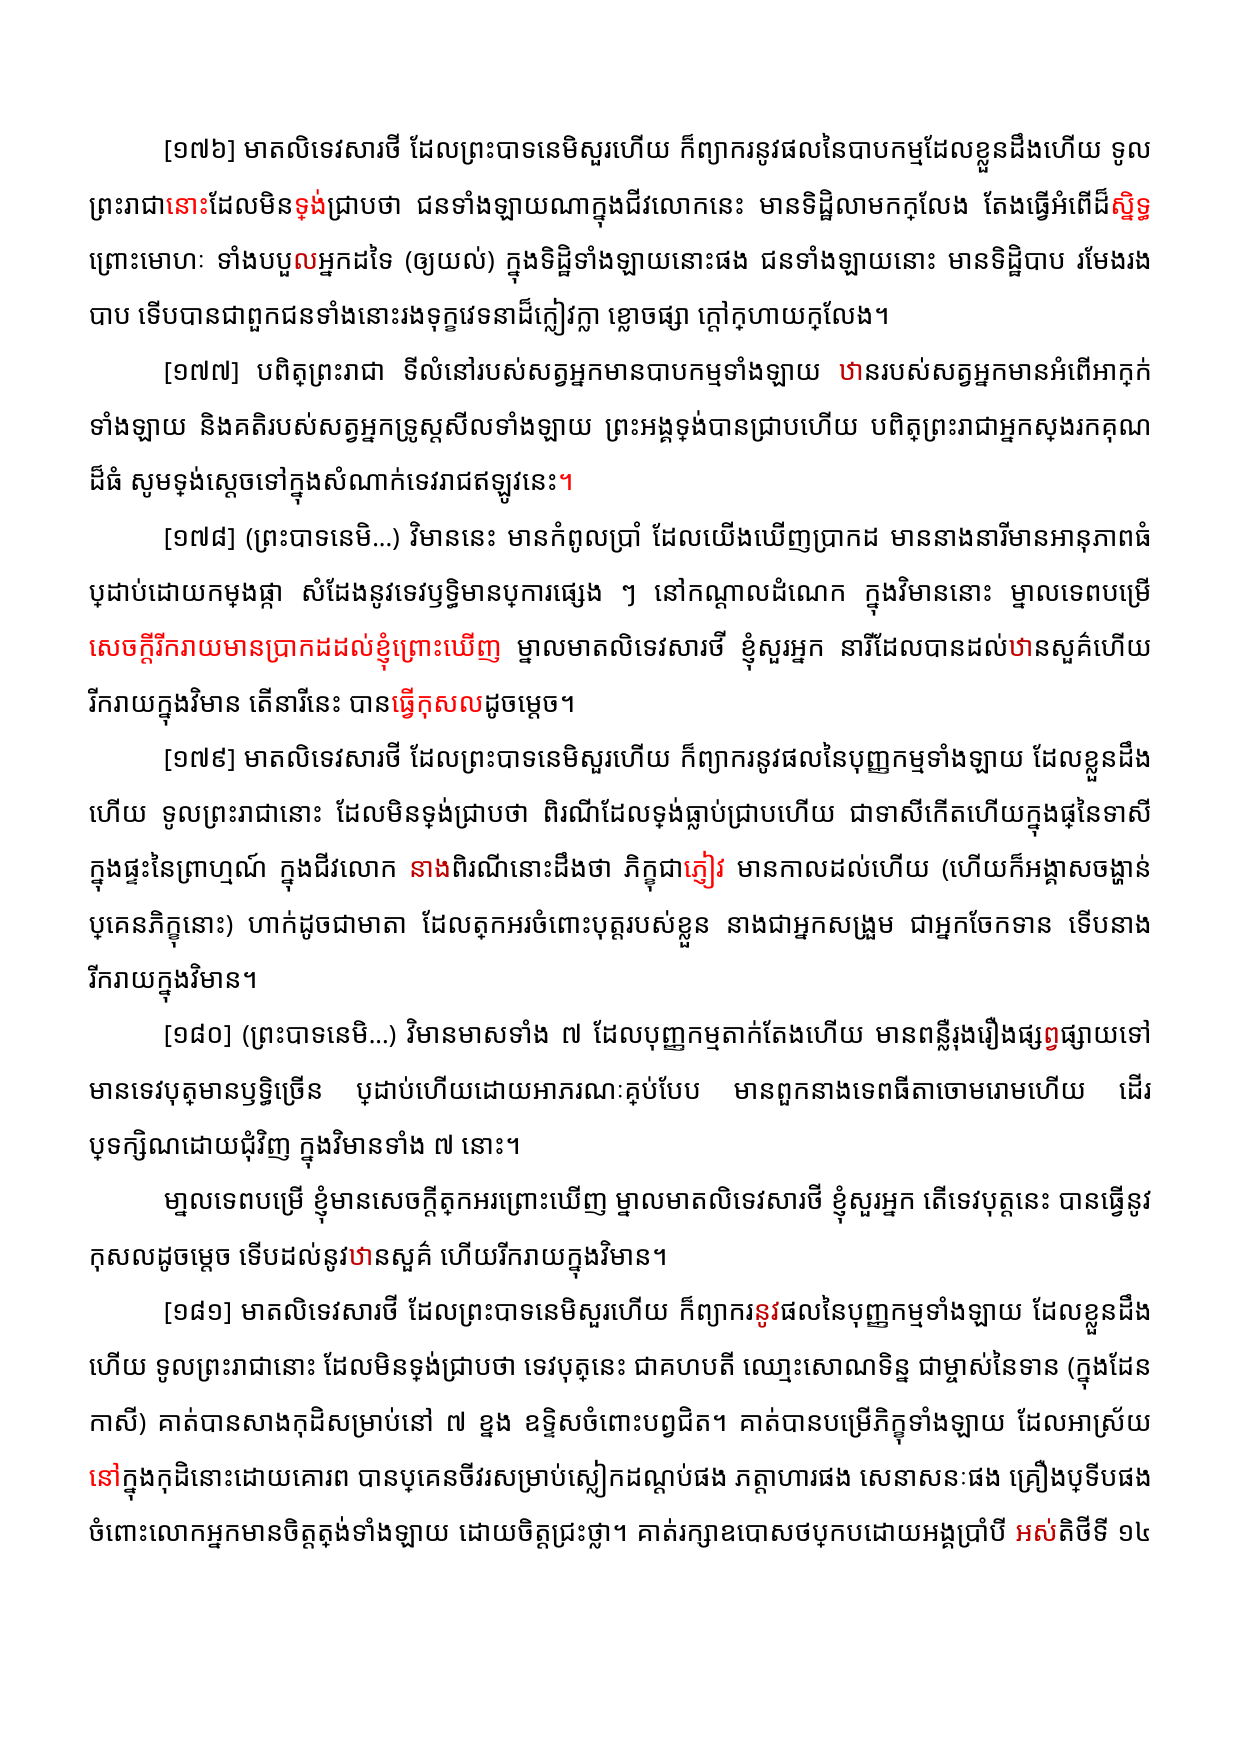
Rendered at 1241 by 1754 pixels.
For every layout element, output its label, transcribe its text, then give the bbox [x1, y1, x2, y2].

text [១៨០] (ព្រះបាទនេមិ...) វិមានមាសទាំង ៧ ដែលបុញ្ញកម្ម​តាក់តែង​ហើយ មាន​ពន្លឺរុងរឿង​ផ្សព្វផ្សាយ​ទៅ មានទេវបុត្រ​មានឫទ្ធិច្រើន ប្រដាប់​ហើយដោយ​អាភរណៈ​គ្រប់បែប មានពួក​នាងទេពធីតា​ចោមរោម​ហើយ ដើរ​ប្រទក្សិណ​ដោយជុំវិញ ក្នុង​វិមាន​ទាំង ៧ នោះ។ [88, 1015, 1152, 1162]
text [១៧៨] (ព្រះបាទនេមិ...) វិមាននេះ មានកំពូលប្រាំ ដែលយើង​ឃើញប្រាកដ មាន​នាងនារី​មាន​អានុភាពធំ ប្រដាប់​ដោយ​កម្រងផ្កា សំដែង​នូវទេវឫទ្ធិ​មានប្រការ​ផេ្សង ៗ នៅ​កណ្តាល​ដំណេក ក្នុងវិមាន​នោះ ម្នាល​ទេពបម្រើ សេចក្តី​រីករាយ​មានប្រាកដ​ដល់ខ្ញុំ​ព្រោះឃើញ ម្នាល​មាតលិ​ទេវសារថី ខ្ញុំសួរអ្នក នារីដែល​បានដល់​ឋានសួគ៌ហើយ រីករាយ​ក្នុងវិមាន តើនារីនេះ បានធ្វើ​កុសលដូច​មេ្តច។ [88, 517, 1152, 720]
text [១៨១] មាតលិទេវសារថី ដែលព្រះបាទនេមិ​សួរហើយ ក៏ព្យាករ​នូវផល​នៃបុញ្ញកម្ម​ទាំងឡាយ ដែលខ្លួន​ដឹងហើយ ទូល​ព្រះរាជានោះ ដែលមិន​ទ្រង់ជ្រាបថា ទេវបុត្រ​នេះ ជាគហបតី ឈោ្មះ​សោណទិន្ន ជាម្ចាស់​នៃទាន (ក្នុងដែនកាសី) គាត់​បានសាង​កុដិសម្រាប់​នៅ ៧ ខ្នង ឧទិ្ទស​ចំពោះ​បព្វជិត។ គាត់បាន​បម្រើភិក្ខុទាំងឡាយ ដែលអាស្រ័យនៅ​ក្នុងកុដិនោះ​ដោយគោរព បានប្រគេន​ចីវរសម្រាប់​ស្លៀក​ដណ្តប់ផង ភត្តាហារ​ផង សេនាសនៈ​ផង គ្រឿងប្រទីប​ផង ចំពោះ​លោក​អ្នកមានចិត្ត​ត្រង់ទាំងឡាយ ដោយ​ចិត្តជ្រះថ្លា។ គាត់រក្សា​ឧបោសថ​ប្រកប​ដោយ​អង្គ​ប្រាំបី អស់តិថីទី ១៤ ផង តិថីទី ១៥ ផង តិថីទី៨ នៃបក្ខផង បាដិហារិយបក្ខ​ផង គាត់ជា​អ្នកសង្រួម​ក្នុងសីល​ទាំងឡាយ​សព្វ ៗ កាល ជាអ្នក​សង្រួមនូវ​ឥន្រ្ទិយ ជាអ្នក​ចែកទាន ទើបគាត់​រីករាយ​ក្នុងវិមាន។ [88, 1291, 1152, 1549]
text មា្នលទេពបម្រើ ខ្ញុំមានសេចក្តីត្រេកអរ​ព្រោះឃើញ ម្នាលមាតលិ​ទេវសារថី ខ្ញុំសួរអ្នក តើទេវបុត្តនេះ បានធ្វើ​នូវកុសល​ដូចមេ្តច ទើបដល់នូវ​ឋានសួគ៌ ហើយ​រីករាយ​ក្នុងវិមាន។ [88, 1181, 1152, 1273]
text [១៧៧] បពិត្រព្រះរាជា ទីលំនៅរបស់សត្វអ្នកមាន​បាបកម្ម​ទាំងឡាយ ឋាន​របស់​សត្វអ្នក​មានអំពើ​អាក្រក់​ទាំងឡាយ និងគតិ​របស់សត្វ​អ្នកទ្រូស្តសីល​ទាំងឡាយ ព្រះអង្គ​ទ្រង់បាន​ជ្រាបហើយ បពិត្រ​ព្រះរាជា​អ្នកស្វែង​រកគុណ​ដ៏ធំ សូមទ្រង់​សេ្តចទៅ​ក្នុងសំណាក់​ទេវរាជ​ឥឡូវនេះ។ [88, 351, 1152, 499]
text [១៧៦] មាតលិទេវសារថី ដែលព្រះបាទនេមិ​សួរហើយ ក៏ព្យាករ​នូវផល​នៃបាបកម្ម​ដែលខ្លួន​ដឹងហើយ ទូលព្រះរាជានោះ​ដែលមិនទ្រង់​ជ្រាបថា ជនទាំង​ឡាយណា​ក្នុងជីវលោក​នេះ មានទិដ្ឋិ​លាមក​ក្រៃលែង តែងធ្វើ​អំពើដ៏សិ្នទ្ធ ព្រោះ​មោហៈ ទាំង​បបួល​អ្នកដទៃ (ឲ្យយល់) ក្នុងទិដ្ឋិ​ទាំងឡាយ​នោះផង ជនទាំង​ឡាយនោះ មាន​ទិដ្ឋិបាប រមែង​រងបាប ទើបបាន​ជាពួកជន​ទាំងនោះ​រងទុក្ខវេទនា​ដ៏ក្លៀវក្លា ខ្លោចផ្សា ក្តៅ​ក្រហាយ​ក្រៃលែង។ [88, 130, 1152, 333]
text [១៧៩] មាតលិទេវសារថី ដែលព្រះបាទនេមិ​សួរហើយ ក៏ព្យាករ​នូវផល​នៃបុញ្ញកម្ម​ទាំងឡាយ ដែលខ្លួន​ដឹងហើយ ទូល​ព្រះរាជា​នោះ ដែលមិន​ទ្រង់ជ្រាបថា ពិរណី​ដែលទ្រង់ធ្លាប់​ជ្រាបហើយ ជាទាសីកើត​ហើយក្នុងផ្ទៃ​នៃទាសី ក្នុង​ផ្ទះនៃព្រាហ្មណ៍ ក្នុង​ជីវលោក នាងពិរណី​នោះដឹងថា ភិក្ខុជាភ្ញៀវ មានកាល​ដល់ហើយ (ហើយ​ក៏អង្គាស​ចង្ហាន់​ប្រគេន​ភិក្ខុនោះ) ហាក់ដូច​ជាមាតា ដែលត្រេកអរ​ចំពោះ​បុត្តរបស់ខ្លួន នាងជា​អ្នកសង្រួម ជាអ្នក​ចែកទាន ទើបនាង​រីករាយ​ក្នុងវិមាន។ [88, 738, 1152, 996]
